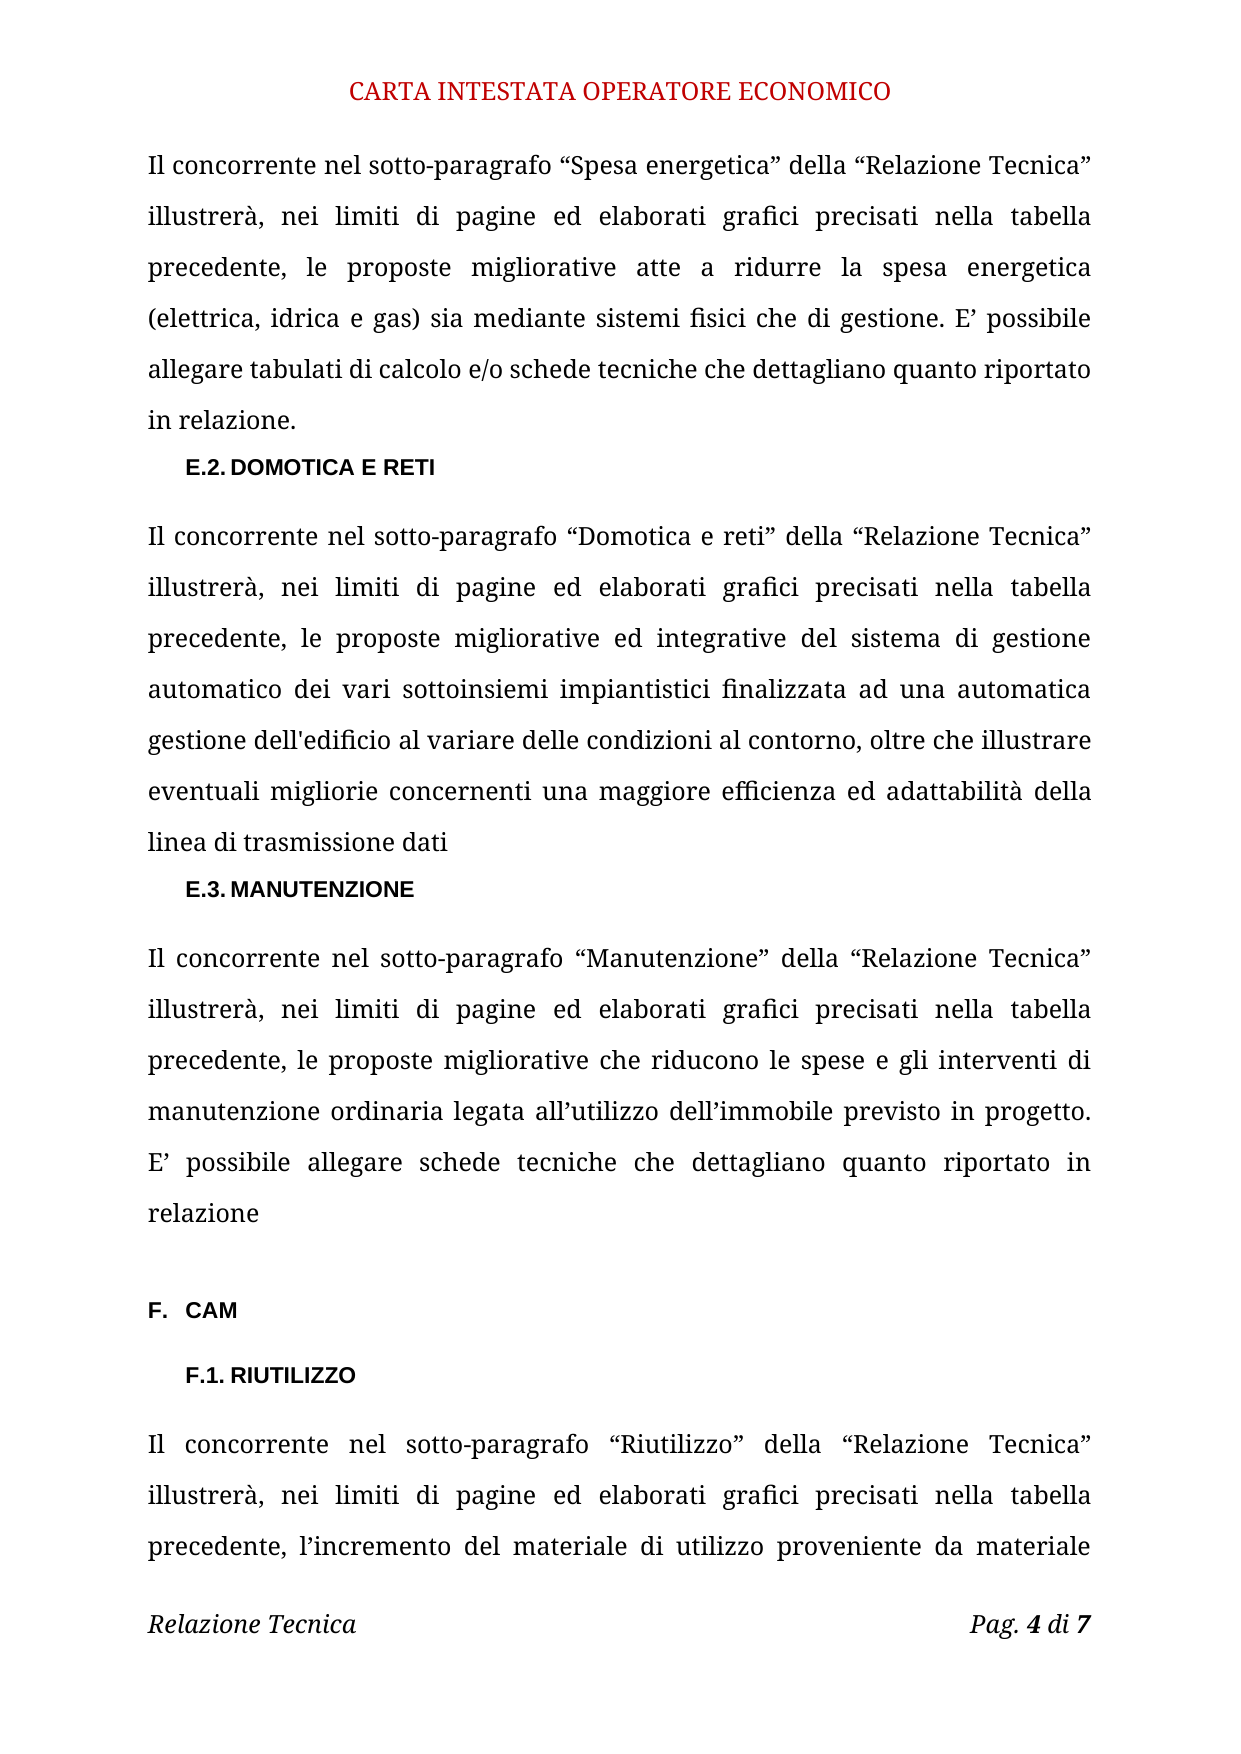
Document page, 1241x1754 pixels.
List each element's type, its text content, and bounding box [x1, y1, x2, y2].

text Il concorrente nel sotto-paragrafo “Spesa energetica” della “Relazione Tecnica” illustrerà, nei limiti di pagine ed elaborati grafici precisati nella tabella precedente, le proposte migliorative atte a ridurre la spesa energetica (elettrica, idrica e gas) sia mediante sistemi fisici che di gestione. E’ possibile allegare tabulati di calcolo e/o schede tecniche che dettagliano quanto riportato in relazione. [148, 148, 1092, 437]
subtitle Domotica e reti [185, 454, 1092, 480]
subtitle Manutenzione [185, 876, 1092, 902]
subtitle CAM [148, 1297, 1092, 1324]
text Il concorrente nel sotto-paragrafo “Domotica e reti” della “Relazione Tecnica” illustrerà, nei limiti di pagine ed elaborati grafici precisati nella tabella precedente, le proposte migliorative ed integrative del sistema di gestione automatico dei vari sottoinsiemi impiantistici finalizzata ad una automatica gestione dell'edificio al variare delle condizioni al contorno, oltre che illustrare eventuali migliorie concernenti una maggiore efficienza ed adattabilità della linea di trasmissione dati [148, 518, 1092, 859]
text Il concorrente nel sotto-paragrafo “Riutilizzo” della “Relazione Tecnica” illustrerà, nei limiti di pagine ed elaborati grafici precisati nella tabella precedente, l’incremento del materiale di utilizzo proveniente da materiale [148, 1426, 1092, 1563]
text Il concorrente nel sotto-paragrafo “Manutenzione” della “Relazione Tecnica” illustrerà, nei limiti di pagine ed elaborati grafici precisati nella tabella precedente, le proposte migliorative che riducono le spese e gli interventi di manutenzione ordinaria legata all’utilizzo dell’immobile previsto in progetto. E’ possibile allegare schede tecniche che dettagliano quanto riportato in relazione [148, 940, 1092, 1229]
subtitle RIUTILIZZO [185, 1362, 1092, 1388]
